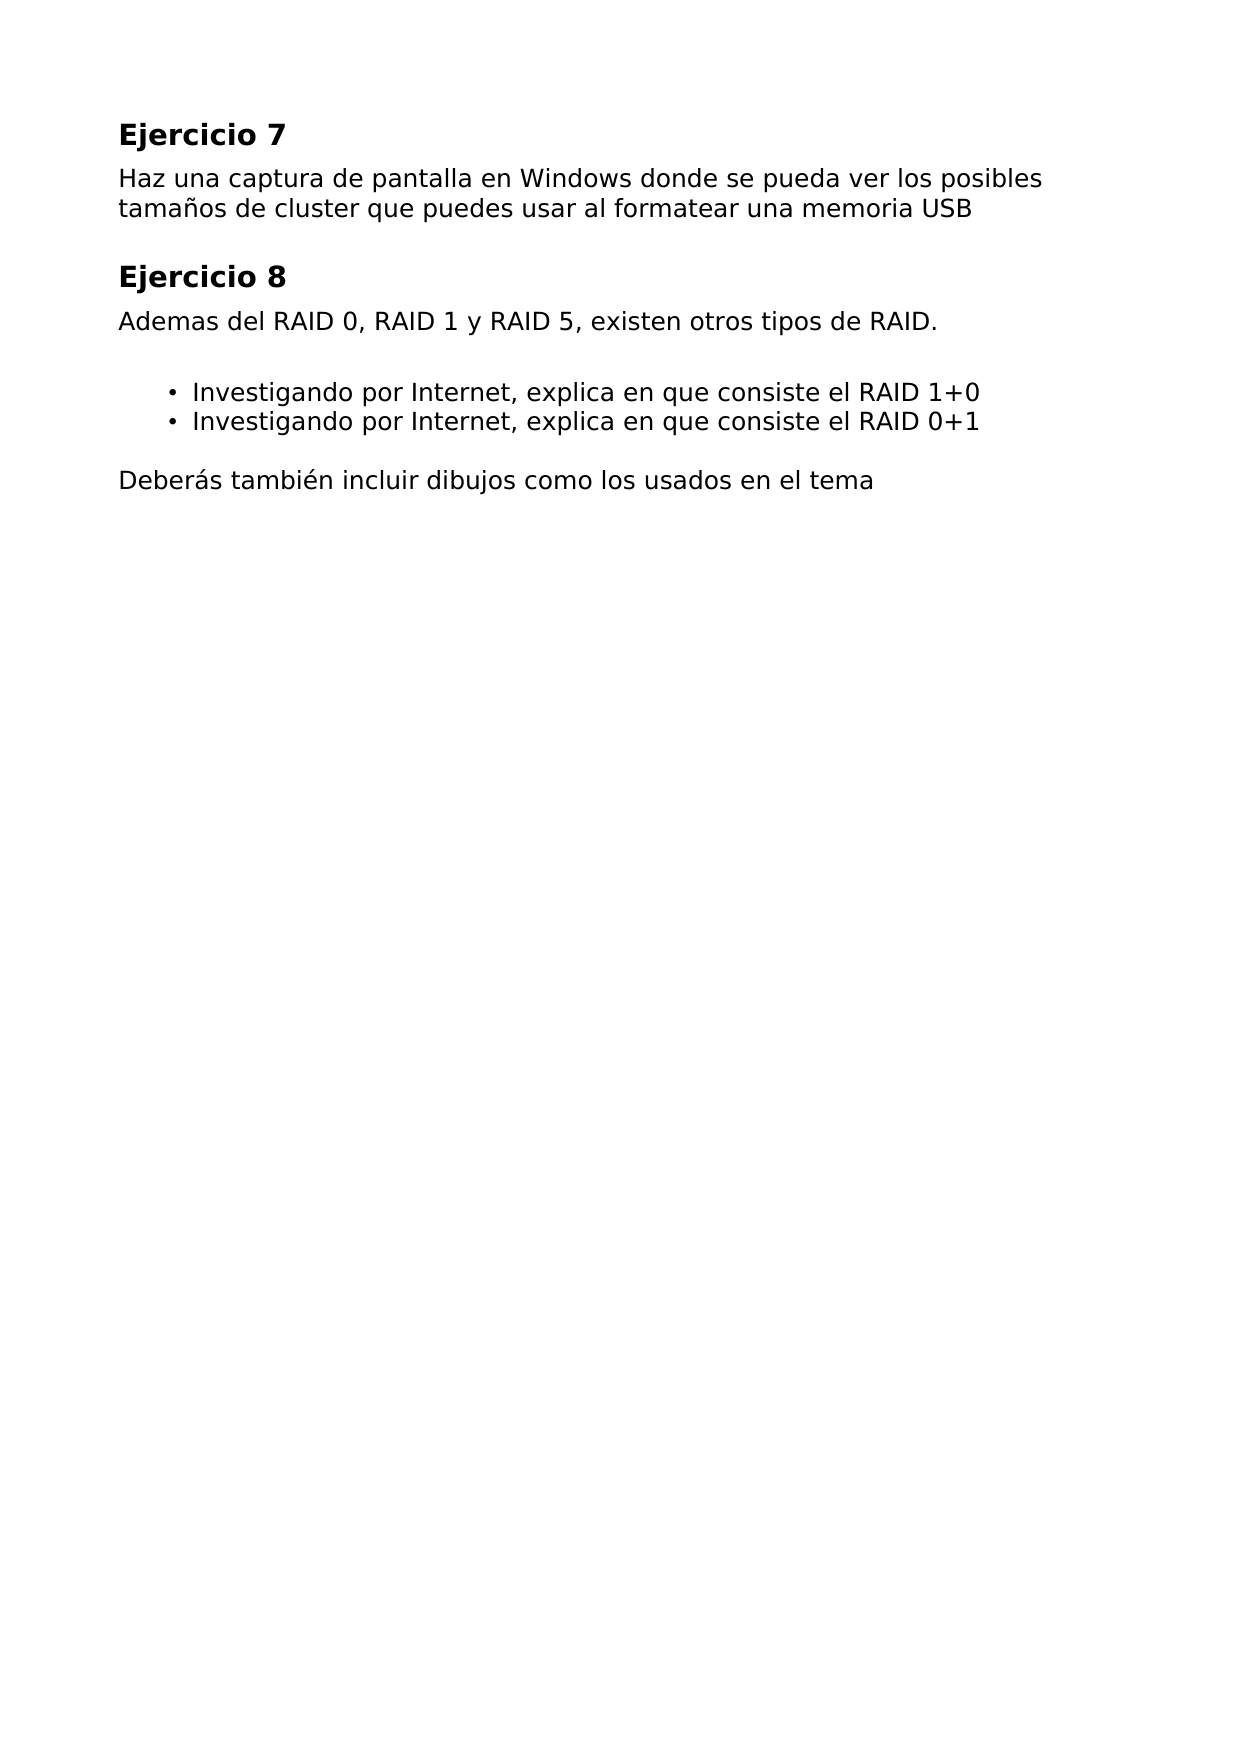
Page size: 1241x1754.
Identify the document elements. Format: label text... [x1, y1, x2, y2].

subtitle Ejercicio 8 [118, 260, 1122, 294]
subtitle Ejercicio 7 [118, 118, 1122, 152]
text Haz una captura de pantalla en Windows donde se pueda ver los posibles tamaños de cluster que puedes usar al formatear una memoria USB [118, 164, 1122, 223]
text Deberás también incluir dibujos como los usados en el tema [118, 466, 1122, 495]
list Investigando por Internet, explica en que consiste el RAID 1+0 [177, 378, 1122, 407]
text Ademas del RAID 0, RAID 1 y RAID 5, existen otros tipos de RAID. [118, 307, 1122, 336]
list Investigando por Internet, explica en que consiste el RAID 0+1 [177, 407, 1122, 436]
